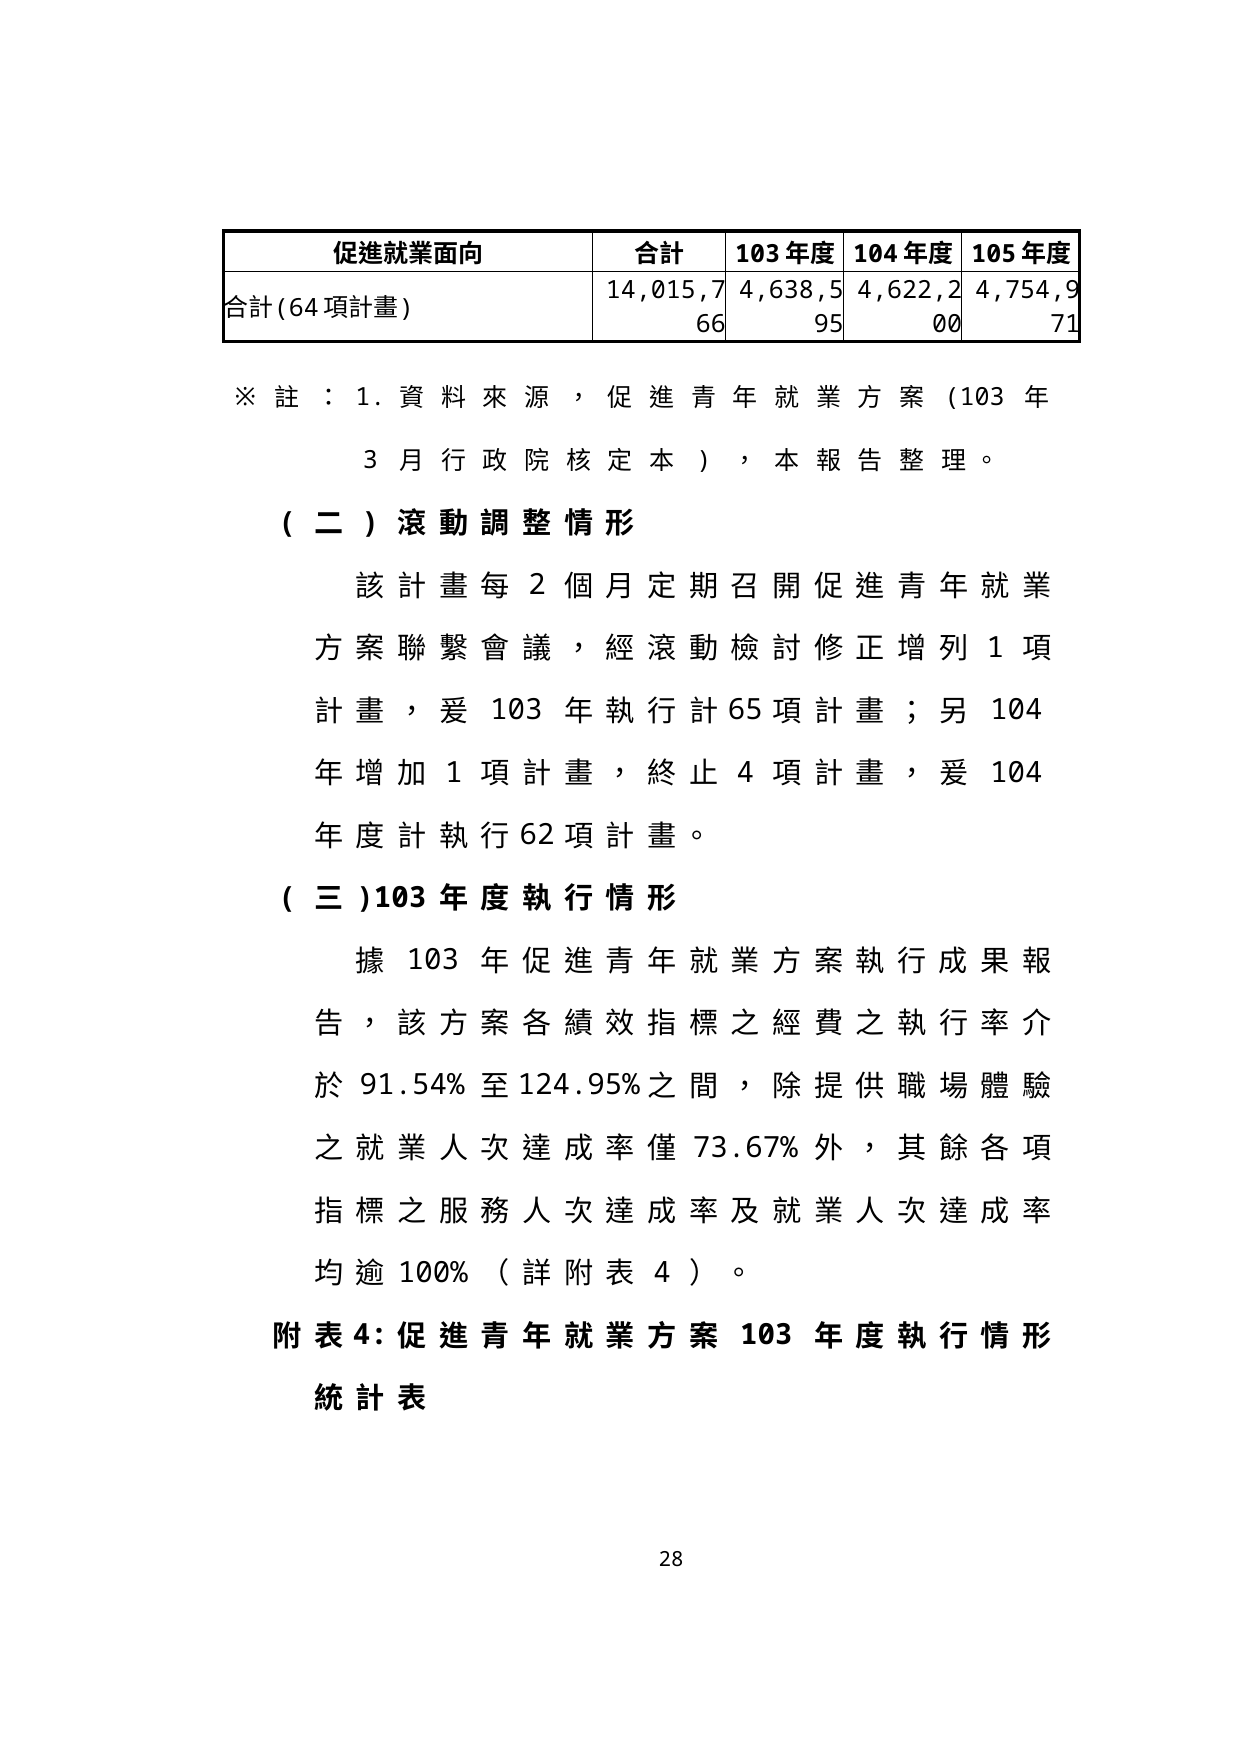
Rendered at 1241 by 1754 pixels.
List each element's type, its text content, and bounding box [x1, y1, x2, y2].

text 據103年促進青年就業方案執行成果報告，該方案各績效指標之經費之執行率介於91.54%至124.95%之間，除提供職場體驗之就業人次達成率僅73.67%外，其餘各項指標之服務人次達成率及就業人次達成率均逾100%（詳附表4）。 [271, 917, 1058, 1292]
table_cell 14,015,766 [593, 272, 725, 340]
table_cell 4,754,971 [962, 272, 1078, 340]
table_cell 合計(64項計畫) [225, 272, 592, 340]
table_header 合計 [593, 233, 725, 271]
table_header 104年度 [844, 233, 961, 271]
table_header 促進就業面向 [225, 233, 592, 271]
text 該計畫每2個月定期召開促進青年就業方案聯繫會議，經滾動檢討修正增列1項計畫，爰103年執行計65項計畫；另104年增加1項計畫，終止4項計畫，爰104年度計執行62項計畫。 [271, 542, 1058, 854]
table_header 103年度 [726, 233, 843, 271]
text (三)103年度執行情形 [242, 854, 1058, 917]
text (二)滾動調整情形 [242, 479, 1058, 542]
table_header 105年度 [962, 233, 1078, 271]
table_cell 4,638,595 [726, 272, 843, 340]
text ※註：1.資料來源，促進青年就業方案(103年3月行政院核定本)，本報告整理。 [212, 354, 1058, 479]
table_cell 4,622,200 [844, 272, 961, 340]
text 附表4:促進青年就業方案103年度執行情形統計表 [242, 1292, 1058, 1417]
